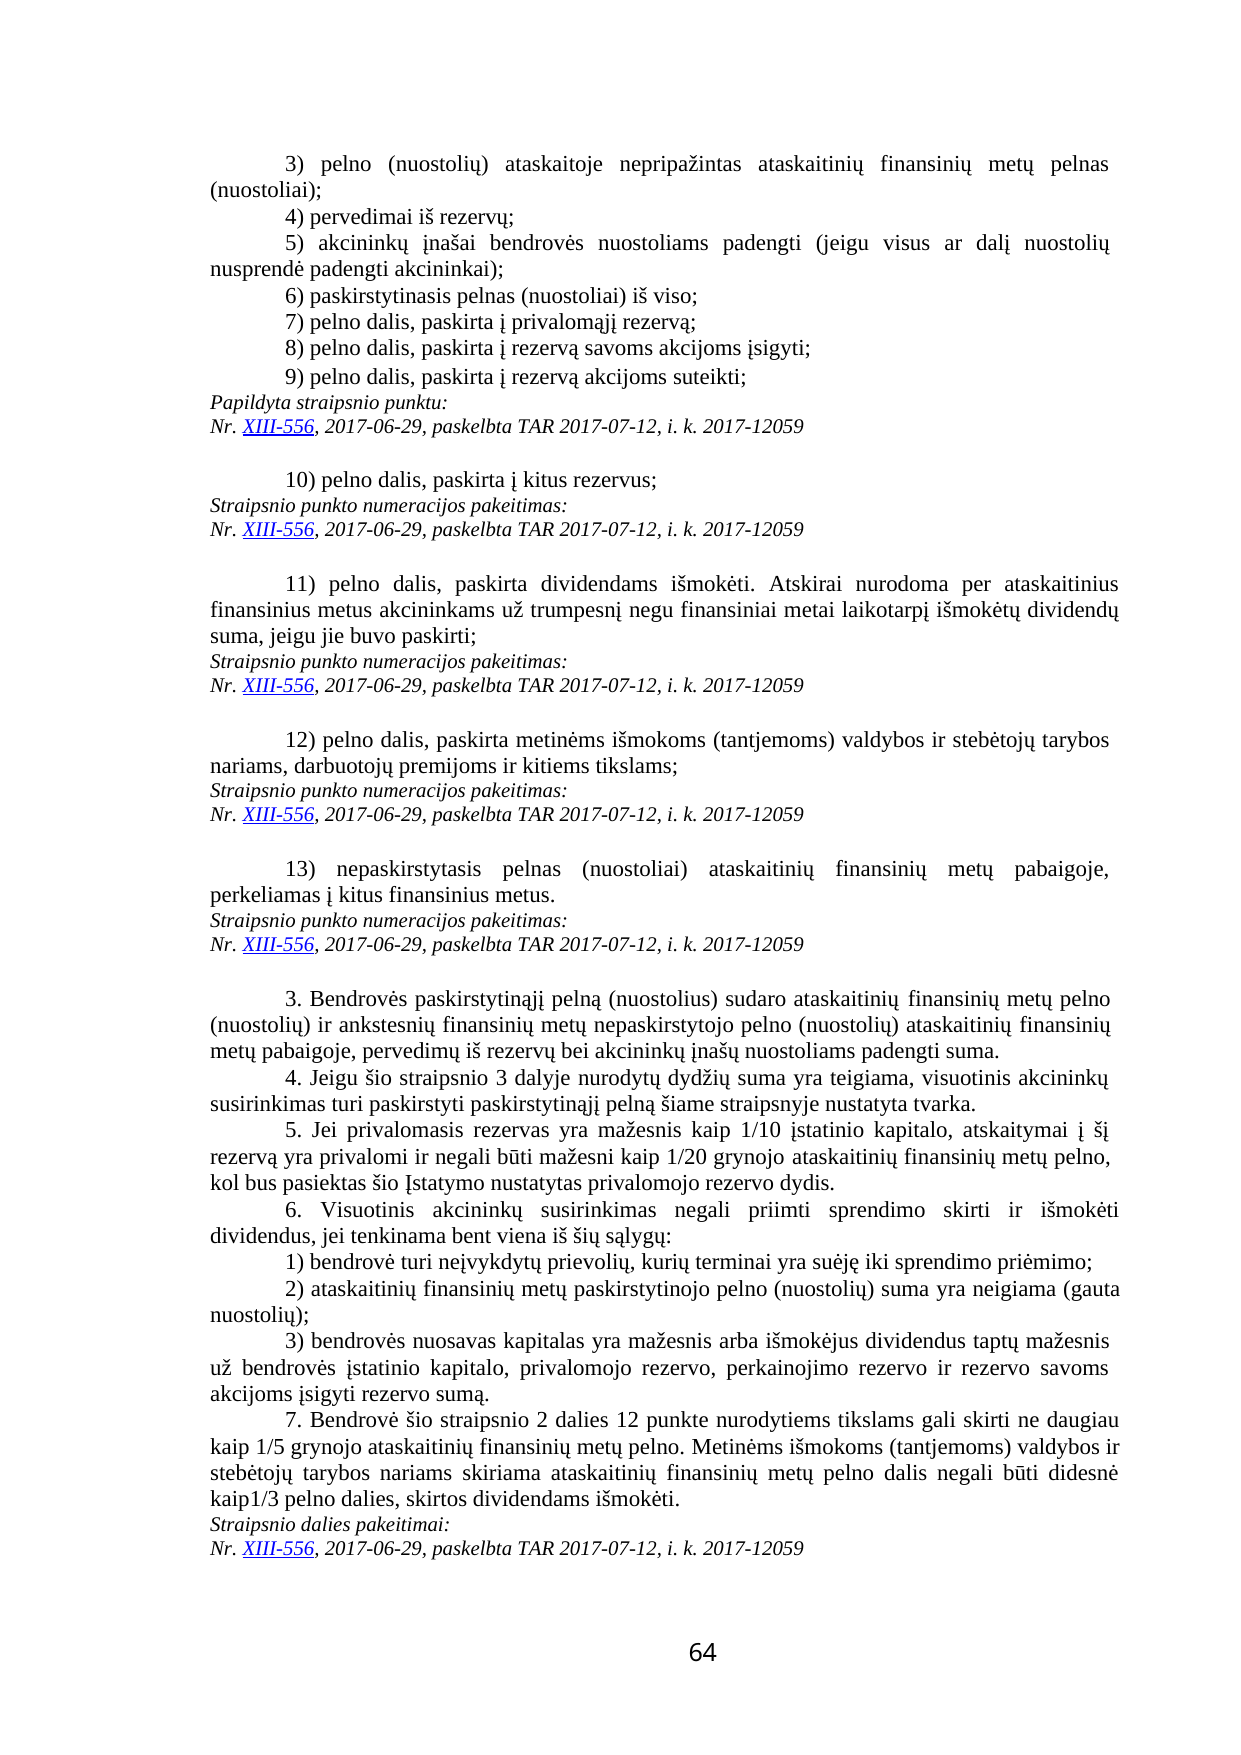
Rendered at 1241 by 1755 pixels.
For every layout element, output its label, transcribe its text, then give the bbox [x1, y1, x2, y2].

text 1) bendrovė turi neįvykdytų prievolių, kurių terminai yra suėję iki sprendimo priėmimo; [210, 1248, 1120, 1275]
text 11) pelno dalis, paskirta dividendams išmokėti. Atskirai nurodoma per ataskaitinius finansinius metus akcininkams už trumpesnį negu finansiniai metai laikotarpį išmokėtų dividendų suma, jeigu jie buvo paskirti; [210, 570, 1120, 649]
text 3) bendrovės nuosavas kapitalas yra mažesnis arba išmokėjus dividendus taptų mažesnis už bendrovės įstatinio kapitalo, privalomojo rezervo, perkainojimo rezervo ir rezervo savoms akcijoms įsigyti rezervo sumą. [210, 1327, 1111, 1406]
text Nr. XIII-556, 2017-06-29, paskelbta TAR 2017-07-12, i. k. 2017-12059 [210, 414, 1120, 438]
text Straipsnio punkto numeracijos pakeitimas: [210, 908, 1120, 932]
text Straipsnio punkto numeracijos pakeitimas: [210, 778, 1120, 802]
text Nr. XIII-556, 2017-06-29, paskelbta TAR 2017-07-12, i. k. 2017-12059 [210, 517, 1120, 541]
text 9) pelno dalis, paskirta į rezervą akcijoms suteikti; [210, 361, 1120, 389]
text Nr. XIII-556, 2017-06-29, paskelbta TAR 2017-07-12, i. k. 2017-12059 [210, 1536, 1120, 1560]
text Nr. XIII-556, 2017-06-29, paskelbta TAR 2017-07-12, i. k. 2017-12059 [210, 673, 1120, 697]
text 8) pelno dalis, paskirta į rezervą savoms akcijoms įsigyti; [210, 334, 1111, 361]
text Straipsnio punkto numeracijos pakeitimas: [210, 493, 1120, 517]
text 4) pervedimai iš rezervų; [210, 203, 1111, 229]
text 7) pelno dalis, paskirta į privalomąjį rezervą; [210, 308, 1111, 334]
text 12) pelno dalis, paskirta metinėms išmokoms (tantjemoms) valdybos ir stebėtojų tarybos nariams, darbuotojų premijoms ir kitiems tikslams; [210, 726, 1111, 778]
text 5. Jei privalomasis rezervas yra mažesnis kaip 1/10 įstatinio kapitalo, atskaitymai į šį rezervą yra privalomi ir negali būti mažesni kaip 1/20 grynojo ataskaitinių finansinių metų pelno, kol bus pasiektas šio Įstatymo nustatytas privalomojo rezervo dydis. [210, 1117, 1111, 1196]
text 3. Bendrovės paskirstytinąjį pelną (nuostolius) sudaro ataskaitinių finansinių metų pelno (nuostolių) ir ankstesnių finansinių metų nepaskirstytojo pelno (nuostolių) ataskaitinių finansinių metų pabaigoje, pervedimų iš rezervų bei akcininkų įnašų nuostoliams padengti suma. [210, 985, 1111, 1064]
text 13) nepaskirstytasis pelnas (nuostoliai) ataskaitinių finansinių metų pabaigoje, perkeliamas į kitus finansinius metus. [210, 855, 1111, 908]
text 10) pelno dalis, paskirta į kitus rezervus; [210, 466, 1111, 493]
text Straipsnio dalies pakeitimai: [210, 1512, 1120, 1536]
text 5) akcininkų įnašai bendrovės nuostoliams padengti (jeigu visus ar dalį nuostolių nusprendė padengti akcininkai); [210, 229, 1111, 282]
text Nr. XIII-556, 2017-06-29, paskelbta TAR 2017-07-12, i. k. 2017-12059 [210, 932, 1120, 956]
text Straipsnio punkto numeracijos pakeitimas: [210, 649, 1120, 673]
text 6) paskirstytinasis pelnas (nuostoliai) iš viso; [210, 282, 1111, 308]
text Papildyta straipsnio punktu: [210, 389, 1120, 414]
text Nr. XIII-556, 2017-06-29, paskelbta TAR 2017-07-12, i. k. 2017-12059 [210, 802, 1120, 826]
text 2) ataskaitinių finansinių metų paskirstytinojo pelno (nuostolių) suma yra neigiama (gauta nuostolių); [210, 1275, 1120, 1327]
text 4. Jeigu šio straipsnio 3 dalyje nurodytų dydžių suma yra teigiama, visuotinis akcininkų susirinkimas turi paskirstyti paskirstytinąjį pelną šiame straipsnyje nustatyta tvarka. [210, 1064, 1111, 1117]
text 3) pelno (nuostolių) ataskaitoje nepripažintas ataskaitinių finansinių metų pelnas (nuostoliai); [210, 150, 1111, 203]
text 6. Visuotinis akcininkų susirinkimas negali priimti sprendimo skirti ir išmokėti dividendus, jei tenkinama bent viena iš šių sąlygų: [210, 1196, 1120, 1248]
text 7. Bendrovė šio straipsnio 2 dalies 12 punkte nurodytiems tikslams gali skirti ne daugiau kaip 1/5 grynojo ataskaitinių finansinių metų pelno. Metinėms išmokoms (tantjemoms) valdybos ir stebėtojų tarybos nariams skiriama ataskaitinių finansinių metų pelno dalis negali būti didesnė kaip1/3 pelno dalies, skirtos dividendams išmokėti. [210, 1406, 1120, 1512]
